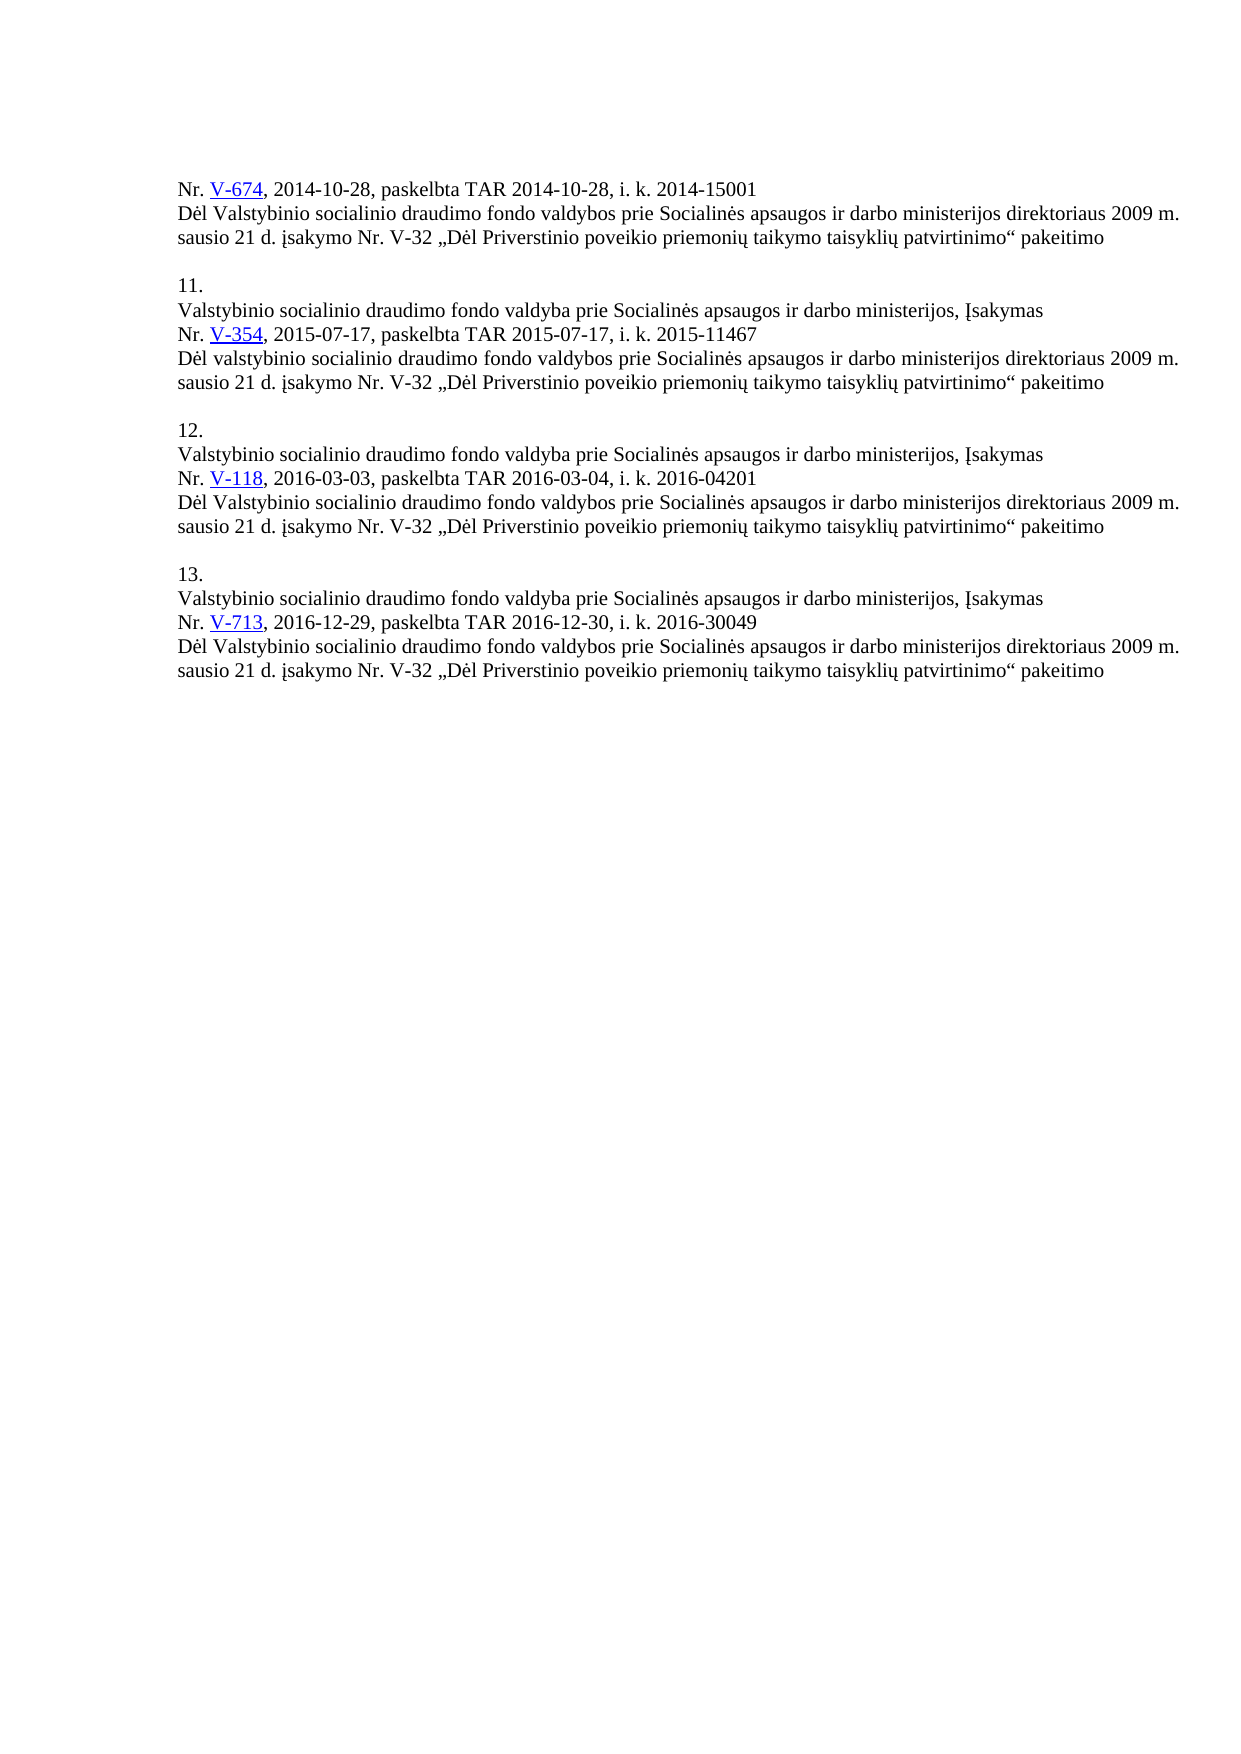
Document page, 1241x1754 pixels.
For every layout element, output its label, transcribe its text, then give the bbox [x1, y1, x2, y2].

text Valstybinio socialinio draudimo fondo valdyba prie Socialinės apsaugos ir darbo ministerijos, Įsakymas [177, 586, 1181, 610]
text Nr. V-118, 2016-03-03, paskelbta TAR 2016-03-04, i. k. 2016-04201 [177, 466, 1181, 490]
text Valstybinio socialinio draudimo fondo valdyba prie Socialinės apsaugos ir darbo ministerijos, Įsakymas [177, 442, 1181, 466]
text Dėl valstybinio socialinio draudimo fondo valdybos prie Socialinės apsaugos ir darbo ministerijos direktoriaus 2009 m. sausio 21 d. įsakymo Nr. V-32 „Dėl Priverstinio poveikio priemonių taikymo taisyklių patvirtinimo“ pakeitimo [177, 346, 1181, 394]
text Dėl Valstybinio socialinio draudimo fondo valdybos prie Socialinės apsaugos ir darbo ministerijos direktoriaus 2009 m. sausio 21 d. įsakymo Nr. V-32 „Dėl Priverstinio poveikio priemonių taikymo taisyklių patvirtinimo“ pakeitimo [177, 490, 1181, 538]
text Valstybinio socialinio draudimo fondo valdyba prie Socialinės apsaugos ir darbo ministerijos, Įsakymas [177, 297, 1181, 322]
text Nr. V-354, 2015-07-17, paskelbta TAR 2015-07-17, i. k. 2015-11467 [177, 322, 1181, 346]
text 11. [177, 273, 1181, 297]
text 12. [177, 418, 1181, 442]
text Nr. V-674, 2014-10-28, paskelbta TAR 2014-10-28, i. k. 2014-15001 [177, 177, 1181, 201]
text Nr. V-713, 2016-12-29, paskelbta TAR 2016-12-30, i. k. 2016-30049 [177, 610, 1181, 634]
text 13. [177, 562, 1181, 586]
text Dėl Valstybinio socialinio draudimo fondo valdybos prie Socialinės apsaugos ir darbo ministerijos direktoriaus 2009 m. sausio 21 d. įsakymo Nr. V-32 „Dėl Priverstinio poveikio priemonių taikymo taisyklių patvirtinimo“ pakeitimo [177, 201, 1181, 249]
text Dėl Valstybinio socialinio draudimo fondo valdybos prie Socialinės apsaugos ir darbo ministerijos direktoriaus 2009 m. sausio 21 d. įsakymo Nr. V-32 „Dėl Priverstinio poveikio priemonių taikymo taisyklių patvirtinimo“ pakeitimo [177, 634, 1181, 682]
